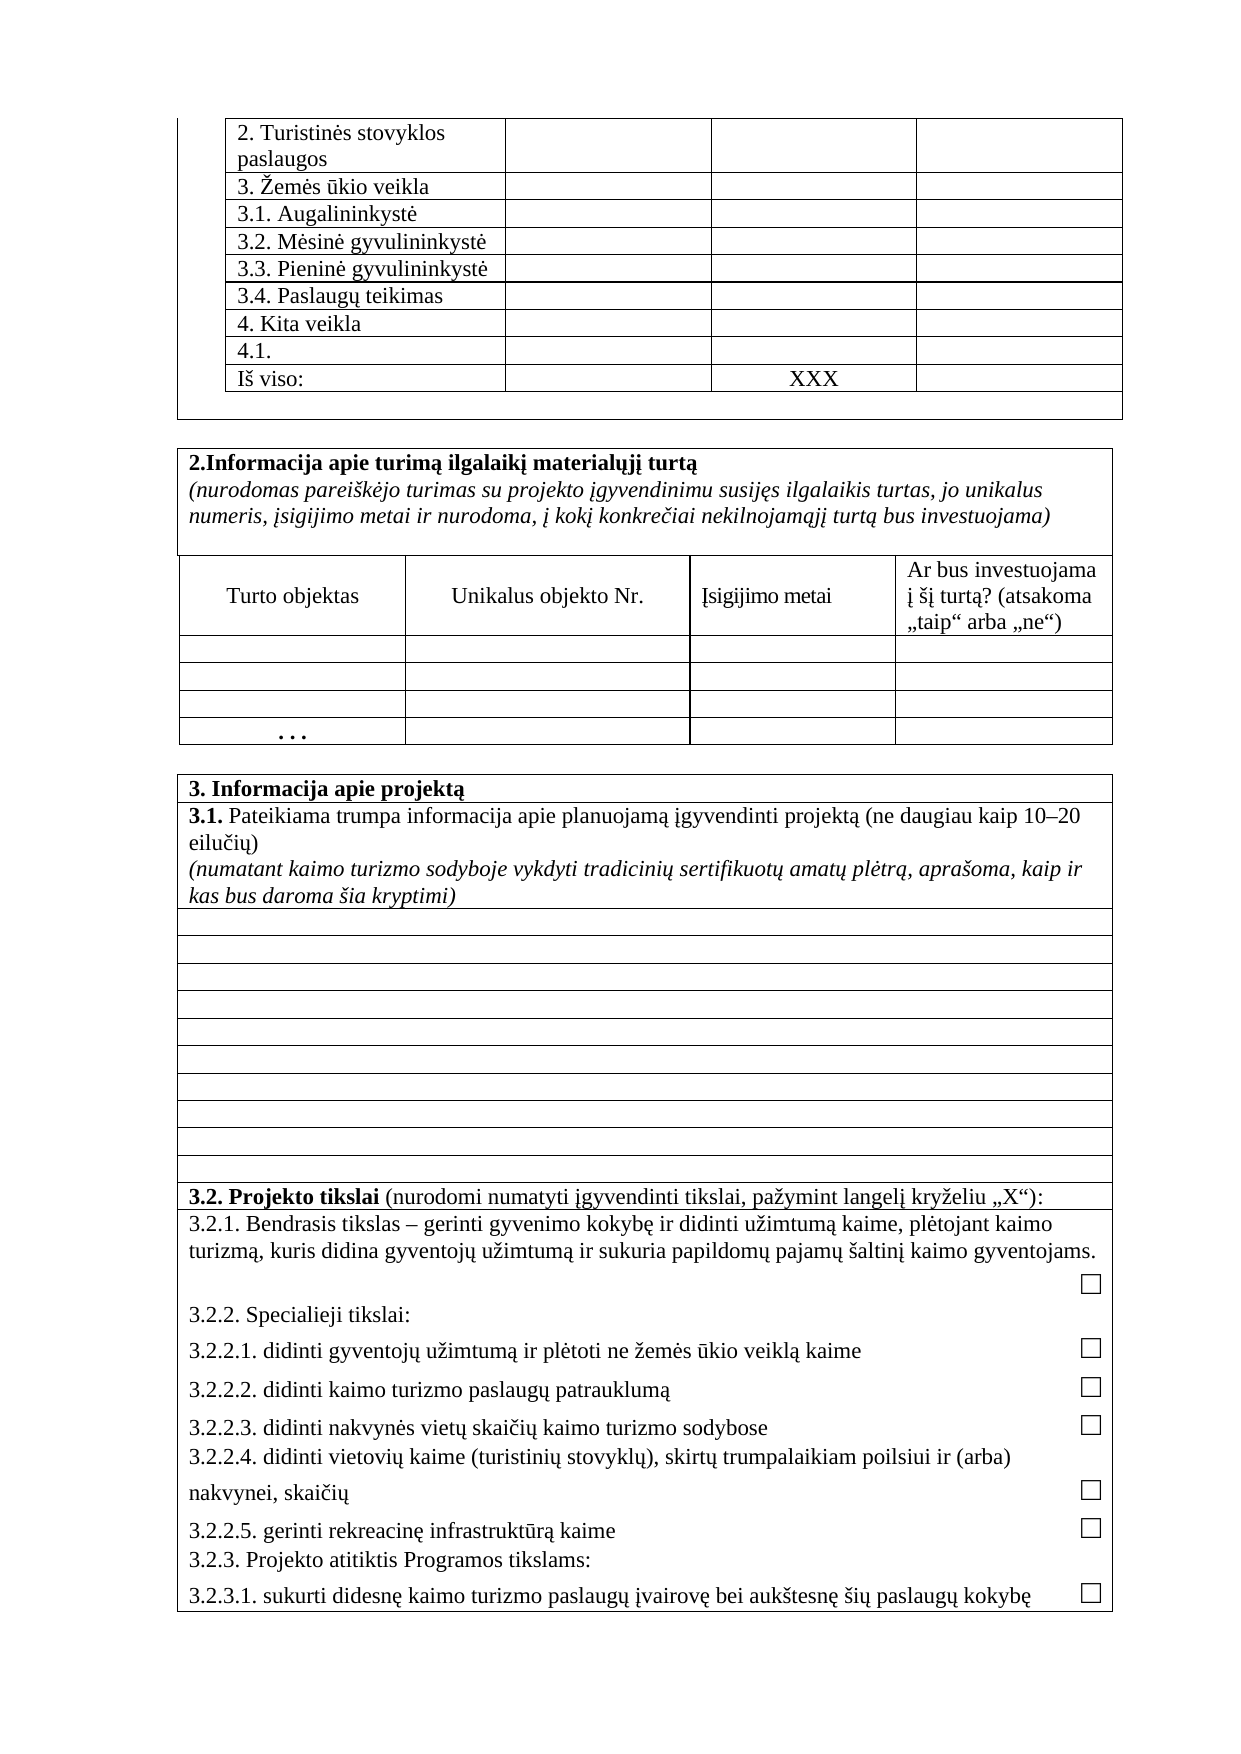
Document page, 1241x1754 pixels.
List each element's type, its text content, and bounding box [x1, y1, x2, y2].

table_cell [406, 718, 689, 744]
table_cell XXX [712, 365, 916, 391]
table_cell [712, 173, 916, 199]
table_cell [917, 173, 1122, 199]
table_cell [917, 228, 1122, 254]
table_cell [178, 1128, 1112, 1154]
table_cell [178, 336, 225, 364]
table_cell [691, 636, 895, 662]
table_cell [178, 391, 226, 418]
table_cell [178, 1019, 1112, 1045]
table_cell 3.2.1. Bendrasis tikslas – gerinti gyvenimo kokybę ir didinti užimtumą kaime, plėtojant kaimo turizmą, kuris didina gyventojų užimtumą ir sukuria papildomų pajamų šaltinį kaimo gyventojams. □ 3.2.2. Specialieji tikslai: 3.2.2.1. didinti gyventojų užimtumą ir plėtoti ne žemės ūkio veiklą kaime □ 3.2.2.2. didinti kaimo turizmo paslaugų patrauklumą □ 3.2.2.3. didinti nakvynės vietų skaičių kaimo turizmo sodybose □ 3.2.2.4. didinti vietovių kaime (turistinių stovyklų), skirtų trumpalaikiam poilsiui ir (arba) nakvynei, skaičių □ 3.2.2.5. gerinti rekreacinę infrastruktūrą kaime □ 3.2.3. Projekto atitiktis Programos tikslams: 3.2.3.1. sukurti didesnę kaimo turizmo paslaugų įvairovę bei aukštesnę šių paslaugų kokybę □ [178, 1210, 1112, 1611]
table_cell [712, 337, 916, 364]
table_cell 2. Turistinės stovyklos paslaugos [226, 119, 505, 172]
table_cell Turto objektas [180, 556, 405, 635]
table_cell [711, 392, 917, 418]
table_cell [178, 254, 225, 281]
table_cell [178, 281, 225, 309]
table_cell [406, 663, 689, 689]
table_cell [917, 283, 1122, 309]
table_cell [178, 909, 1112, 935]
table_cell [917, 200, 1122, 227]
table_cell [178, 172, 225, 199]
table_cell [691, 718, 895, 744]
table_cell [178, 118, 225, 172]
table_cell 3.1. Augalininkystė [226, 200, 505, 227]
table_cell [178, 309, 225, 336]
table_cell [712, 310, 916, 336]
table_cell [712, 255, 916, 281]
table_cell [406, 636, 689, 662]
table_cell [691, 691, 895, 717]
table_cell [178, 964, 1112, 990]
table_header 2.Informacija apie turimą ilgalaikį materialųjį turtą (nurodomas pareiškėjo turimas su projekto įgyvendinimu susijęs ilgalaikis turtas, jo unikalus numeris, įsigijimo metai ir nurodoma, į kokį konkrečiai nekilnojamąjį turtą bus investuojama) [178, 449, 1112, 555]
table_cell [178, 364, 225, 391]
table_cell Unikalus objekto Nr. [406, 556, 689, 635]
table_cell [178, 936, 1112, 963]
table_cell [178, 991, 1112, 1018]
table_cell [712, 200, 916, 227]
table_cell [712, 283, 916, 309]
table_cell [506, 365, 711, 391]
table_cell [506, 200, 711, 227]
table_cell [896, 691, 1112, 717]
table_cell [178, 1074, 1112, 1100]
table_cell [505, 392, 711, 418]
table_cell [178, 227, 225, 254]
table_cell 3.1. Pateikiama trumpa informacija apie planuojamą įgyvendinti projektą (ne daugiau kaip 10–20 eilučių) (numatant kaimo turizmo sodyboje vykdyti tradicinių sertifikuotų amatų plėtrą, aprašoma, kaip ir kas bus daroma šia kryptimi) [178, 803, 1112, 908]
table_cell [691, 663, 895, 689]
table_cell [917, 365, 1122, 391]
table_cell [917, 255, 1122, 281]
table_cell [178, 1101, 1112, 1127]
table_cell 3.3. Pieninė gyvulininkystė [226, 255, 505, 281]
table_cell [506, 173, 711, 199]
table_cell [226, 392, 505, 418]
table_cell [178, 1046, 1112, 1072]
table_cell [896, 663, 1112, 689]
table_cell [406, 691, 689, 717]
table_header 3. Informacija apie projektą [178, 775, 1112, 802]
table_cell [917, 310, 1122, 336]
table_cell [180, 636, 405, 662]
table_cell [917, 392, 1122, 418]
table_cell [506, 310, 711, 336]
table_cell [917, 337, 1122, 364]
table_cell 4.1. [226, 337, 505, 364]
table_cell 3.2. Projekto tikslai (nurodomi numatyti įgyvendinti tikslai, pažymint langelį kryželiu „X“): [178, 1183, 1112, 1209]
table_cell 3.4. Paslaugų teikimas [226, 283, 505, 309]
table_cell [712, 119, 916, 172]
table_cell [917, 119, 1122, 172]
table_cell [180, 663, 405, 689]
table_cell [896, 636, 1112, 662]
table_cell 4. Kita veikla [226, 310, 505, 336]
table_cell [178, 199, 225, 227]
table_cell [178, 1156, 1112, 1182]
table_cell [896, 718, 1112, 744]
table_cell [712, 228, 916, 254]
table_cell 3. Žemės ūkio veikla [226, 173, 505, 199]
table_cell Ar bus investuojama į šį turtą? (atsakoma „taip“ arba „ne“) [896, 556, 1112, 635]
table_cell . . . [180, 718, 405, 744]
table_cell 3.2. Mėsinė gyvulininkystė [226, 228, 505, 254]
table_cell Iš viso: [226, 365, 505, 391]
table_cell [506, 283, 711, 309]
table_cell [506, 337, 711, 364]
table_cell Įsigijimo metai [691, 556, 895, 635]
table_cell [506, 255, 711, 281]
table_cell [180, 691, 405, 717]
table_cell [506, 119, 711, 172]
table_cell [506, 228, 711, 254]
